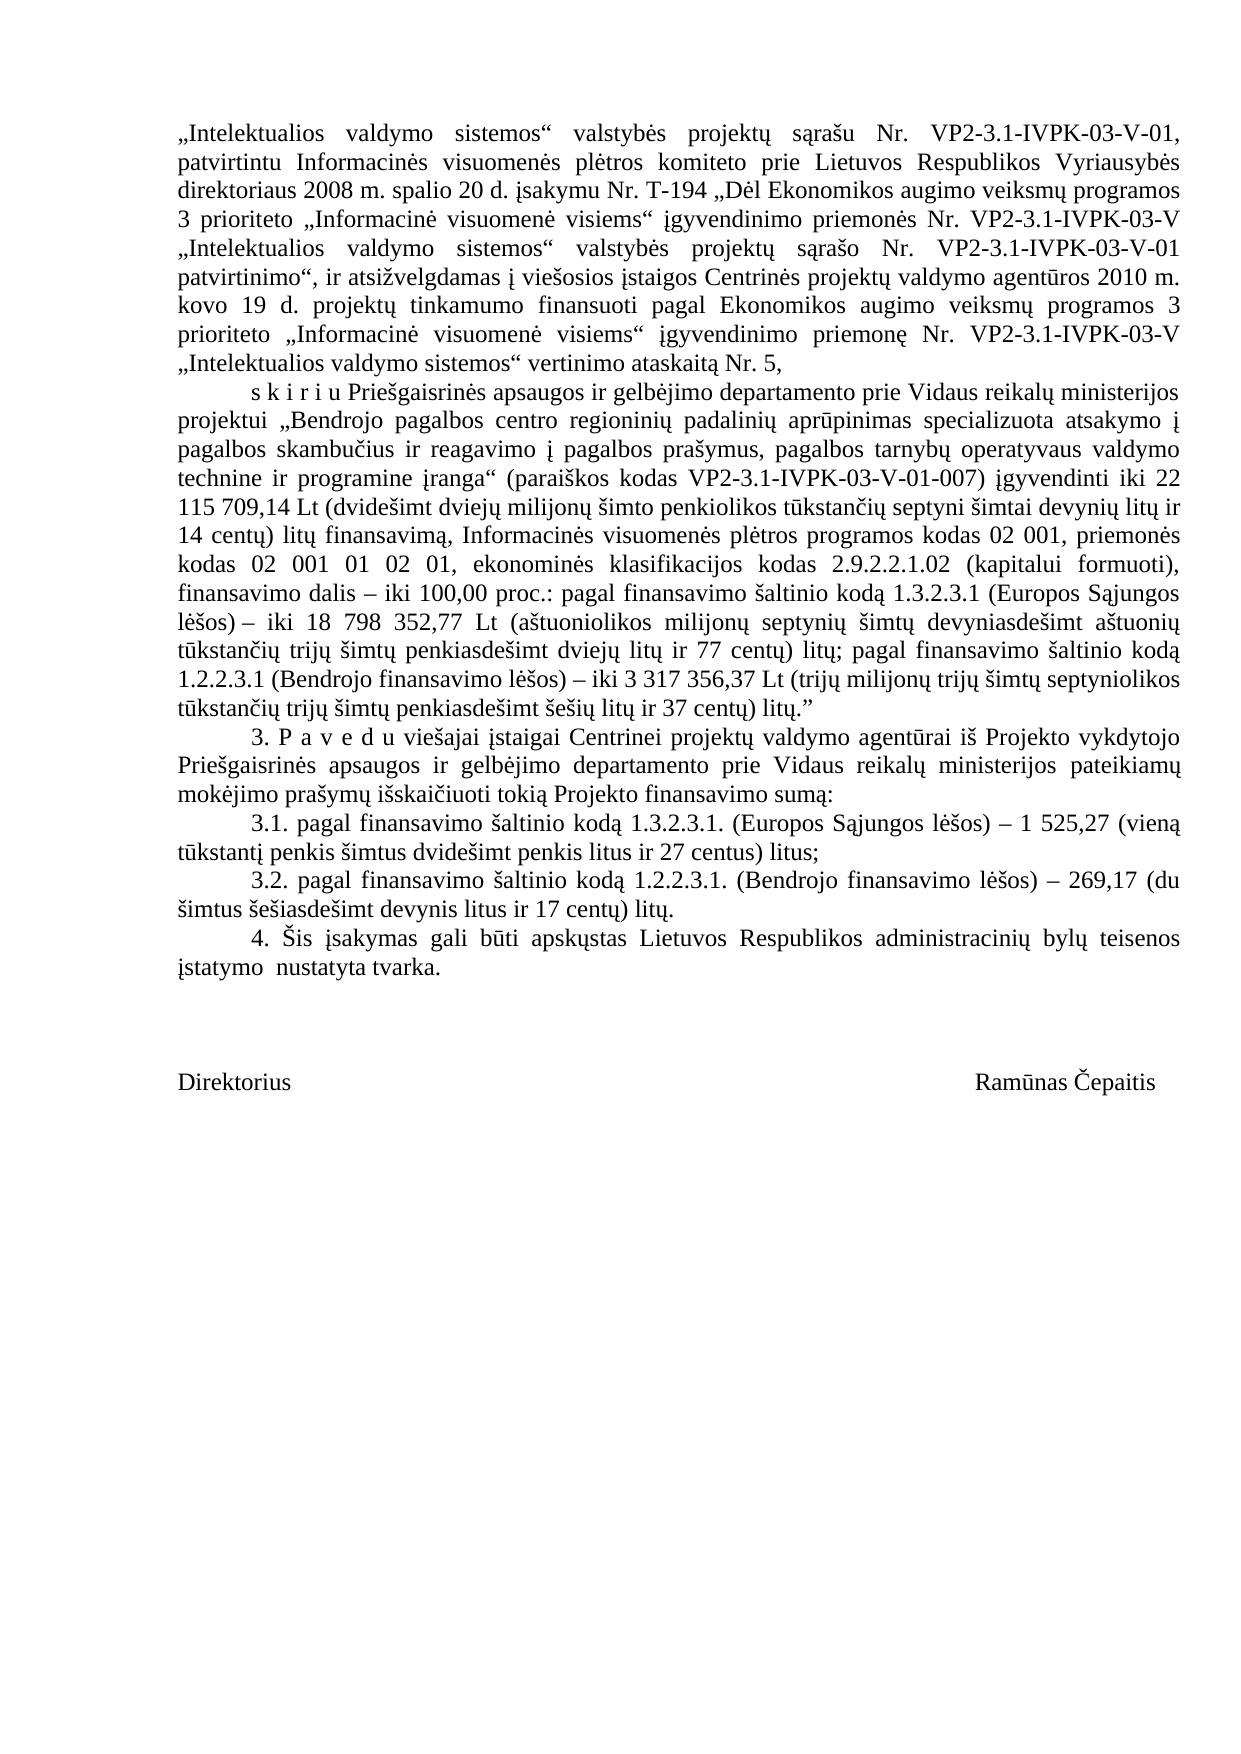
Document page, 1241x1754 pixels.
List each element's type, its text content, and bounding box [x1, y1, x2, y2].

text 3. P a v e d u viešajai įstaigai Centrinei projektų valdymo agentūrai iš Projekto vykdytojo Priešgaisrinės apsaugos ir gelbėjimo departamento prie Vidaus reikalų ministerijos pateikiamų mokėjimo prašymų išskaičiuoti tokią Projekto finansavimo sumą: [177, 722, 1181, 808]
text s k i r i u Priešgaisrinės apsaugos ir gelbėjimo departamento prie Vidaus reikalų ministerijos projektui „Bendrojo pagalbos centro regioninių padalinių aprūpinimas specializuota atsakymo į pagalbos skambučius ir reagavimo į pagalbos prašymus, pagalbos tarnybų operatyvaus valdymo technine ir programine įranga“ (paraiškos kodas VP2-3.1-IVPK-03-V-01-007) įgyvendinti iki 22 115 709,14 Lt (dvidešimt dviejų milijonų šimto penkiolikos tūkstančių septyni šimtai devynių litų ir 14 centų) litų finansavimą, Informacinės visuomenės plėtros programos kodas 02 001, priemonės kodas 02 001 01 02 01, ekonominės klasifikacijos kodas 2.9.2.2.1.02 (kapitalui formuoti), finansavimo dalis – iki 100,00 proc.: pagal finansavimo šaltinio kodą 1.3.2.3.1 (Europos Sąjungos lėšos) – iki 18 798 352,77 Lt (aštuoniolikos milijonų septynių šimtų devyniasdešimt aštuonių tūkstančių trijų šimtų penkiasdešimt dviejų litų ir 77 centų) litų; pagal finansavimo šaltinio kodą 1.2.2.3.1 (Bendrojo finansavimo lėšos) – iki 3 317 356,37 Lt (trijų milijonų trijų šimtų septyniolikos tūkstančių trijų šimtų penkiasdešimt šešių litų ir 37 centų) litų.” [177, 377, 1181, 722]
text 4. Šis įsakymas gali būti apskųstas Lietuvos Respublikos administracinių bylų teisenos įstatymo nustatyta tvarka. [177, 923, 1181, 981]
text „Intelektualios valdymo sistemos“ valstybės projektų sąrašu Nr. VP2-3.1-IVPK-03-V-01, patvirtintu Informacinės visuomenės plėtros komiteto prie Lietuvos Respublikos Vyriausybės direktoriaus 2008 m. spalio 20 d. įsakymu Nr. T-194 „Dėl Ekonomikos augimo veiksmų programos 3 prioriteto „Informacinė visuomenė visiems“ įgyvendinimo priemonės Nr. VP2-3.1-IVPK-03-V „Intelektualios valdymo sistemos“ valstybės projektų sąrašo Nr. VP2-3.1-IVPK-03-V-01 patvirtinimo“, ir atsižvelgdamas į viešosios įstaigos Centrinės projektų valdymo agentūros 2010 m. kovo 19 d. projektų tinkamumo finansuoti pagal Ekonomikos augimo veiksmų programos 3 prioriteto „Informacinė visuomenė visiems“ įgyvendinimo priemonę Nr. VP2-3.1-IVPK-03-V „Intelektualios valdymo sistemos“ vertinimo ataskaitą Nr. 5, [177, 118, 1181, 377]
text Direktorius Ramūnas Čepaitis [177, 1067, 1181, 1096]
text 3.2. pagal finansavimo šaltinio kodą 1.2.2.3.1. (Bendrojo finansavimo lėšos) – 269,17 (du šimtus šešiasdešimt devynis litus ir 17 centų) litų. [177, 866, 1181, 923]
text 3.1. pagal finansavimo šaltinio kodą 1.3.2.3.1. (Europos Sąjungos lėšos) – 1 525,27 (vieną tūkstantį penkis šimtus dvidešimt penkis litus ir 27 centus) litus; [177, 808, 1181, 866]
